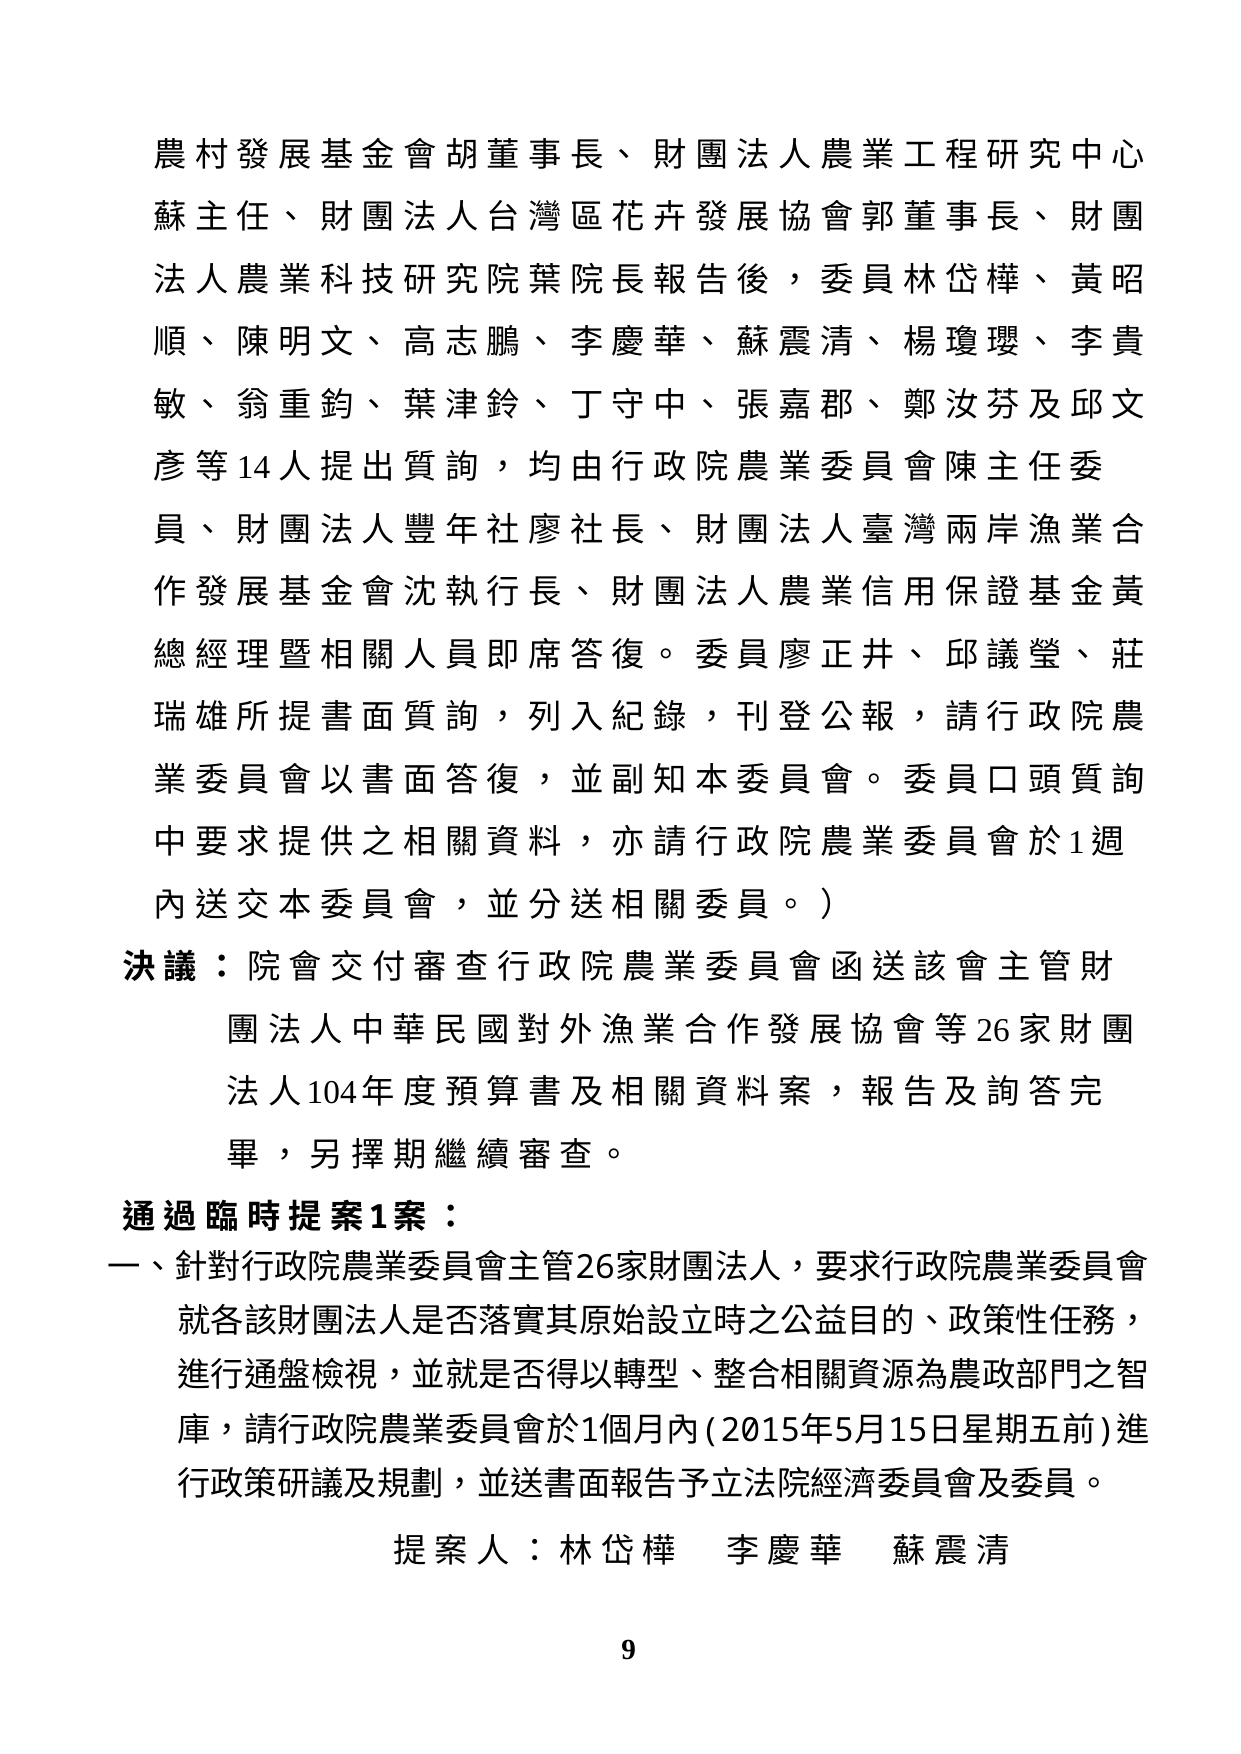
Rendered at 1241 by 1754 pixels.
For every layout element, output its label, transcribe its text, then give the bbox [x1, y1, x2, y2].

text 決議：院會交付審查行政院農業委員會函送該會主管財團法人中華民國對外漁業合作發展協會等26家財團法人104年度預算書及相關資料案，報告及詢答完畢，另擇期繼續審查。 [109, 923, 1149, 1173]
text 農村發展基金會胡董事長、財團法人農業工程研究中心蘇主任、財團法人台灣區花卉發展協會郭董事長、財團法人農業科技研究院葉院長報告後，委員林岱樺、黃昭順、陳明文、高志鵬、李慶華、蘇震清、楊瓊瓔、李貴敏、翁重鈞、葉津鈴、丁守中、張嘉郡、鄭汝芬及邱文彥等14人提出質詢，均由行政院農業委員會陳主任委員、財團法人豐年社廖社長、財團法人臺灣兩岸漁業合作發展基金會沈執行長、財團法人農業信用保證基金黃總經理暨相關人員即席答復。委員廖正井、邱議瑩、莊瑞雄所提書面質詢，列入紀錄，刊登公報，請行政院農業委員會以書面答復，並副知本委員會。委員口頭質詢中要求提供之相關資料，亦請行政院農業委員會於1週內送交本委員會，並分送相關委員。） [107, 110, 1149, 923]
text 通過臨時提案1案： [109, 1173, 1149, 1235]
text 提案人：林岱樺 李慶華 蘇震清 [384, 1506, 1045, 1568]
text 一、針對行政院農業委員會主管26家財團法人，要求行政院農業委員會就各該財團法人是否落實其原始設立時之公益目的、政策性任務，進行通盤檢視，並就是否得以轉型、整合相關資源為農政部門之智庫，請行政院農業委員會於1個月內(2015年5月15日星期五前)進行政策研議及規劃，並送書面報告予立法院經濟委員會及委員。 [107, 1235, 1149, 1506]
